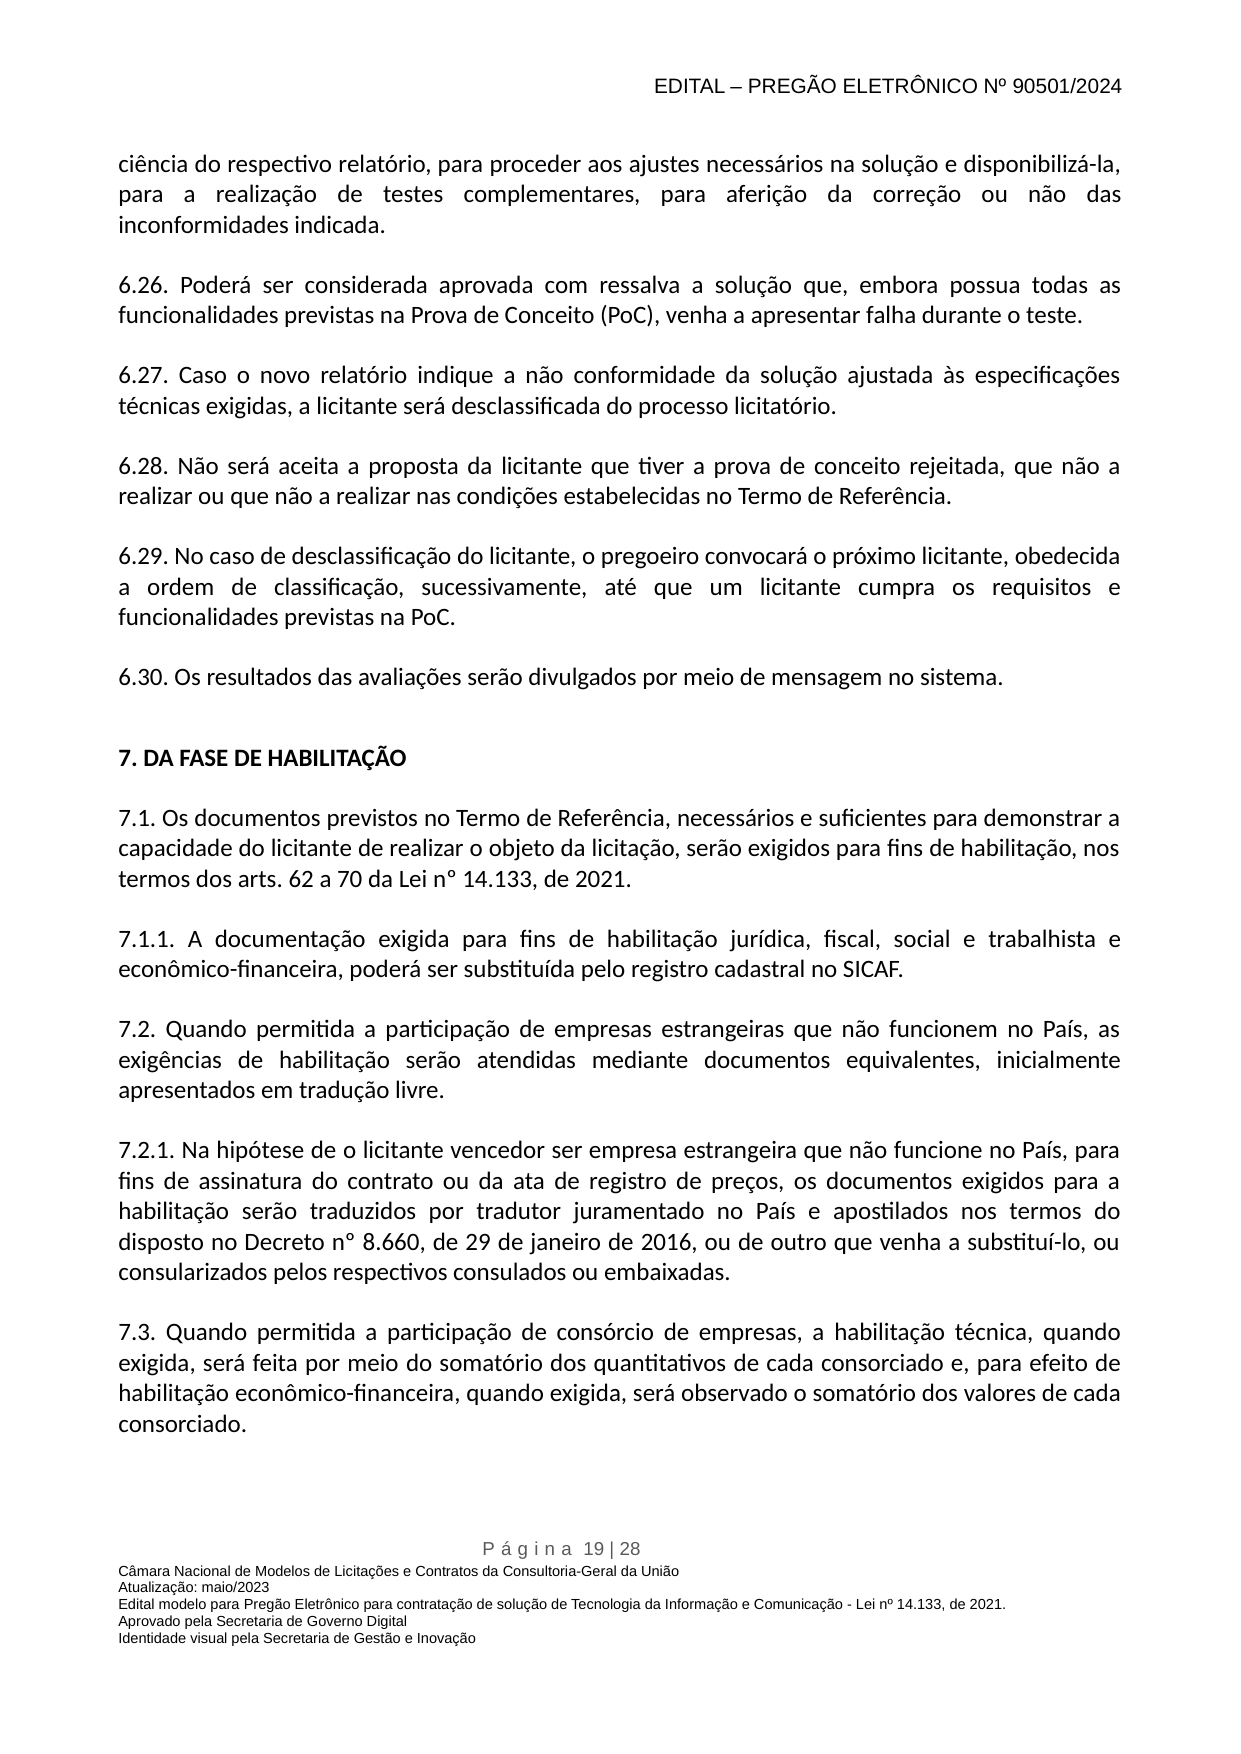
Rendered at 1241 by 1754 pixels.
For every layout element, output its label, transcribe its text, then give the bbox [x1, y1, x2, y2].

text 6.28. Não será aceita a proposta da licitante que tiver a prova de conceito rejeitada, que não a realizar ou que não a realizar nas condições estabelecidas no Termo de Referência. [118, 450, 1122, 511]
text 7.3. Quando permitida a participação de consórcio de empresas, a habilitação técnica, quando exigida, será feita por meio do somatório dos quantitativos de cada consorciado e, para efeito de habilitação econômico-financeira, quando exigida, será observado o somatório dos valores de cada consorciado. [118, 1317, 1122, 1439]
text 7.2.1. Na hipótese de o licitante vencedor ser empresa estrangeira que não funcione no País, para ﬁns de assinatura do contrato ou da ata de registro de preços, os documentos exigidos para a habilitação serão traduzidos por tradutor juramentado no País e apostilados nos termos do disposto no Decreto nº 8.660, de 29 de janeiro de 2016, ou de outro que venha a substituí-lo, ou consularizados pelos respectivos consulados ou embaixadas. [118, 1134, 1122, 1287]
text 7.1. Os documentos previstos no Termo de Referência, necessários e suficientes para demonstrar a capacidade do licitante de realizar o objeto da licitação, serão exigidos para fins de habilitação, nos termos dos arts. 62 a 70 da Lei nº 14.133, de 2021. [118, 802, 1122, 893]
text 6.29. No caso de desclassificação do licitante, o pregoeiro convocará o próximo licitante, obedecida a ordem de classificação, sucessivamente, até que um licitante cumpra os requisitos e funcionalidades previstas na PoC. [118, 540, 1122, 632]
text ciência do respectivo relatório, para proceder aos ajustes necessários na solução e disponibilizá-la, para a realização de testes complementares, para aferição da correção ou não das inconformidades indicada. [118, 148, 1122, 239]
text 7.1.1. A documentação exigida para fins de habilitação jurídica, fiscal, social e trabalhista e econômico-ﬁnanceira, poderá ser substituída pelo registro cadastral no SICAF. [118, 923, 1122, 984]
subtitle 7. DA FASE DE HABILITAÇÃO [118, 742, 1122, 772]
text 6.26. Poderá ser considerada aprovada com ressalva a solução que, embora possua todas as funcionalidades previstas na Prova de Conceito (PoC), venha a apresentar falha durante o teste. [118, 269, 1122, 330]
text 6.30. Os resultados das avaliações serão divulgados por meio de mensagem no sistema. [118, 661, 1122, 692]
text 7.2. Quando permitida a participação de empresas estrangeiras que não funcionem no País, as exigências de habilitação serão atendidas mediante documentos equivalentes, inicialmente apresentados em tradução livre. [118, 1013, 1122, 1105]
text 6.27. Caso o novo relatório indique a não conformidade da solução ajustada às especificações técnicas exigidas, a licitante será desclassificada do processo licitatório. [118, 359, 1122, 420]
